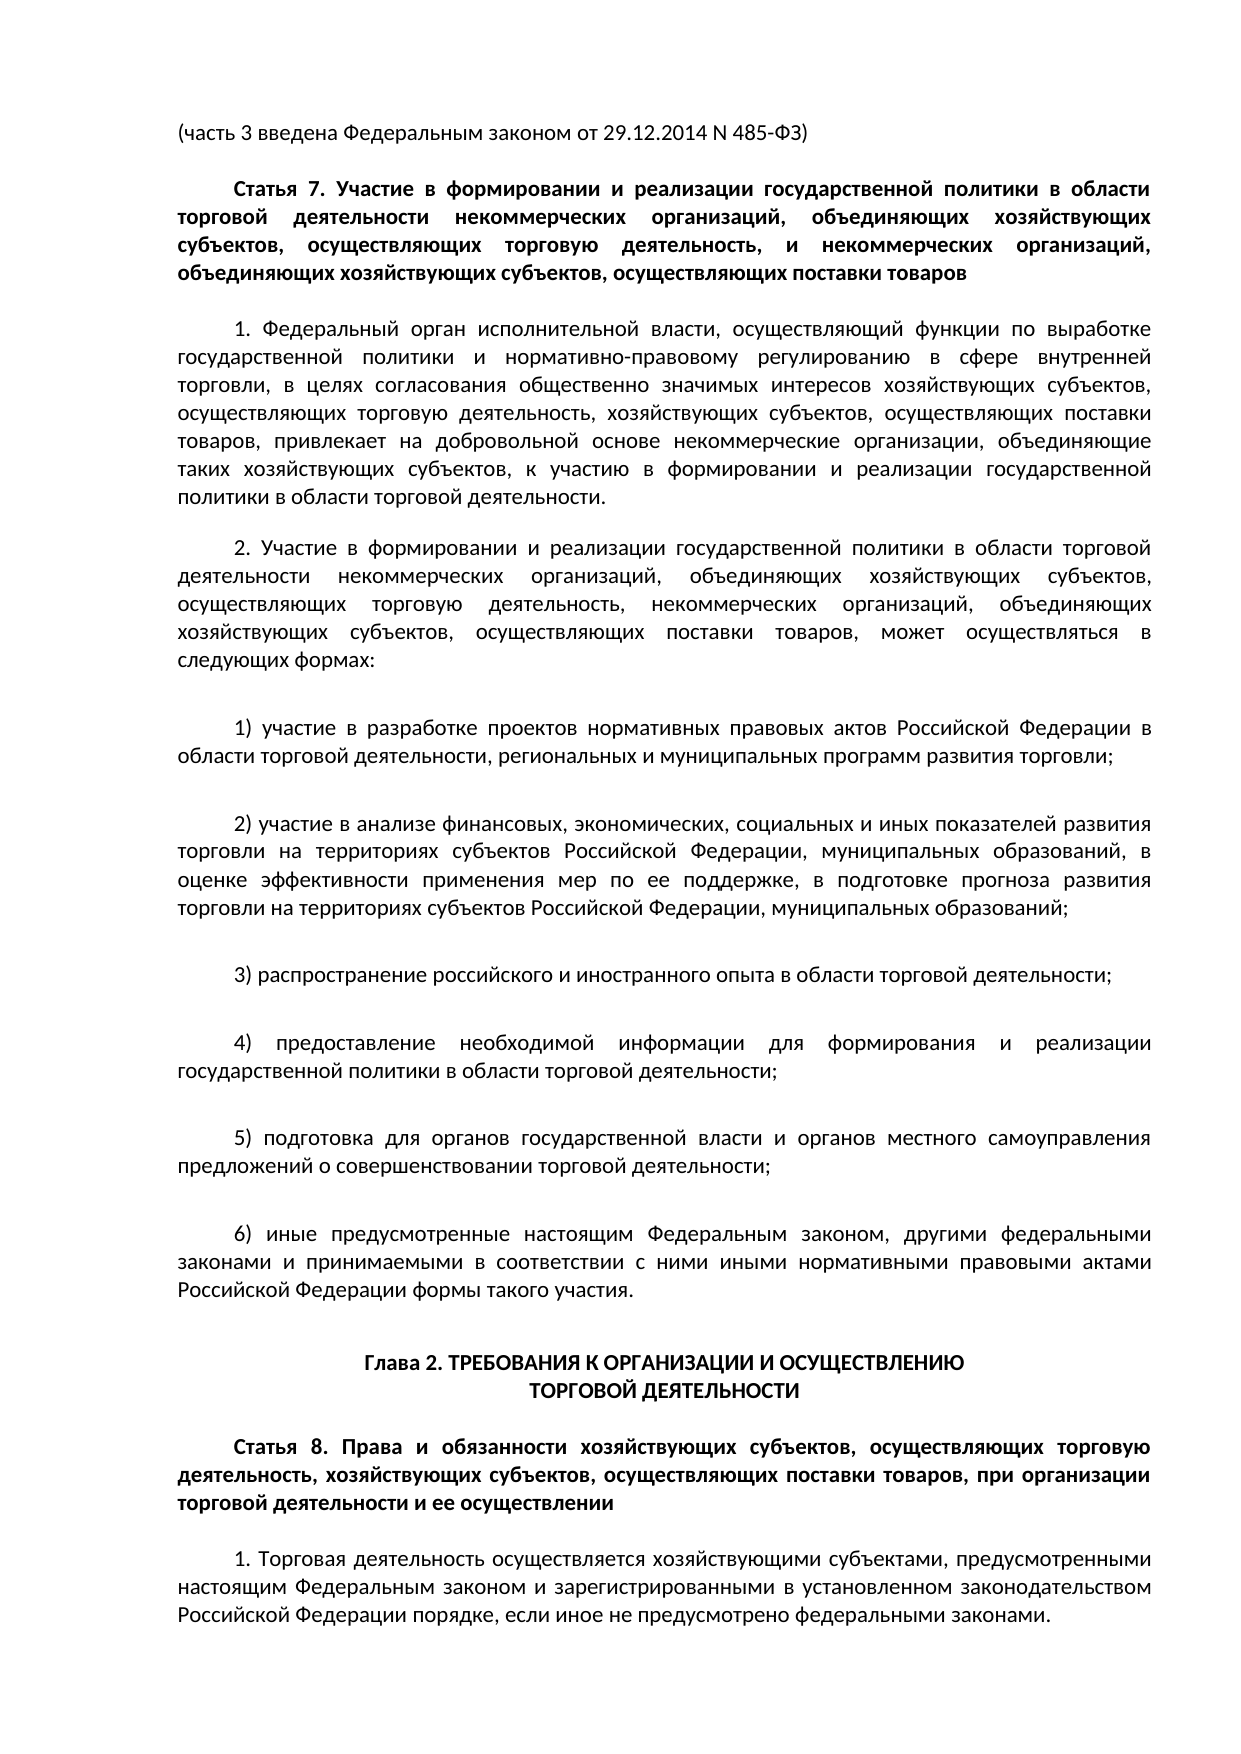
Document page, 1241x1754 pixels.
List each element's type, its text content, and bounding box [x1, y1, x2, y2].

title Глава 2. ТРЕБОВАНИЯ К ОРГАНИЗАЦИИ И ОСУЩЕСТВЛЕНИЮ [177, 1348, 1152, 1376]
text (часть 3 введена Федеральным законом от 29.12.2014 N 485-ФЗ) [177, 118, 1152, 146]
text 1) участие в разработке проектов нормативных правовых актов Российской Федерации в области торговой деятельности, региональных и муниципальных программ развития торговли; [177, 713, 1152, 769]
text 2. Участие в формировании и реализации государственной политики в области торговой деятельности некоммерческих организаций, объединяющих хозяйствующих субъектов, осуществляющих торговую деятельность, некоммерческих организаций, объединяющих хозяйствующих субъектов, осуществляющих поставки товаров, может осуществляться в следующих формах: [177, 533, 1152, 673]
text 6) иные предусмотренные настоящим Федеральным законом, другими федеральными законами и принимаемыми в соответствии с ними иными нормативными правовыми актами Российской Федерации формы такого участия. [177, 1219, 1152, 1303]
text 2) участие в анализе финансовых, экономических, социальных и иных показателей развития торговли на территориях субъектов Российской Федерации, муниципальных образований, в оценке эффективности применения мер по ее поддержке, в подготовке прогноза развития торговли на территориях субъектов Российской Федерации, муниципальных образований; [177, 809, 1152, 921]
title ТОРГОВОЙ ДЕЯТЕЛЬНОСТИ [177, 1376, 1152, 1404]
text 5) подготовка для органов государственной власти и органов местного самоуправления предложений о совершенствовании торговой деятельности; [177, 1123, 1152, 1179]
text 4) предоставление необходимой информации для формирования и реализации государственной политики в области торговой деятельности; [177, 1028, 1152, 1084]
title Статья 8. Права и обязанности хозяйствующих субъектов, осуществляющих торговую деятельность, хозяйствующих субъектов, осуществляющих поставки товаров, при организации торговой деятельности и ее осуществлении [177, 1432, 1152, 1516]
text 1. Торговая деятельность осуществляется хозяйствующими субъектами, предусмотренными настоящим Федеральным законом и зарегистрированными в установленном законодательством Российской Федерации порядке, если иное не предусмотрено федеральными законами. [177, 1544, 1152, 1628]
text 1. Федеральный орган исполнительной власти, осуществляющий функции по выработке государственной политики и нормативно-правовому регулированию в сфере внутренней торговли, в целях согласования общественно значимых интересов хозяйствующих субъектов, осуществляющих торговую деятельность, хозяйствующих субъектов, осуществляющих поставки товаров, привлекает на добровольной основе некоммерческие организации, объединяющие таких хозяйствующих субъектов, к участию в формировании и реализации государственной политики в области торговой деятельности. [177, 314, 1152, 510]
title Статья 7. Участие в формировании и реализации государственной политики в области торговой деятельности некоммерческих организаций, объединяющих хозяйствующих субъектов, осуществляющих торговую деятельность, и некоммерческих организаций, объединяющих хозяйствующих субъектов, осуществляющих поставки товаров [177, 174, 1152, 286]
text 3) распространение российского и иностранного опыта в области торговой деятельности; [177, 960, 1152, 988]
